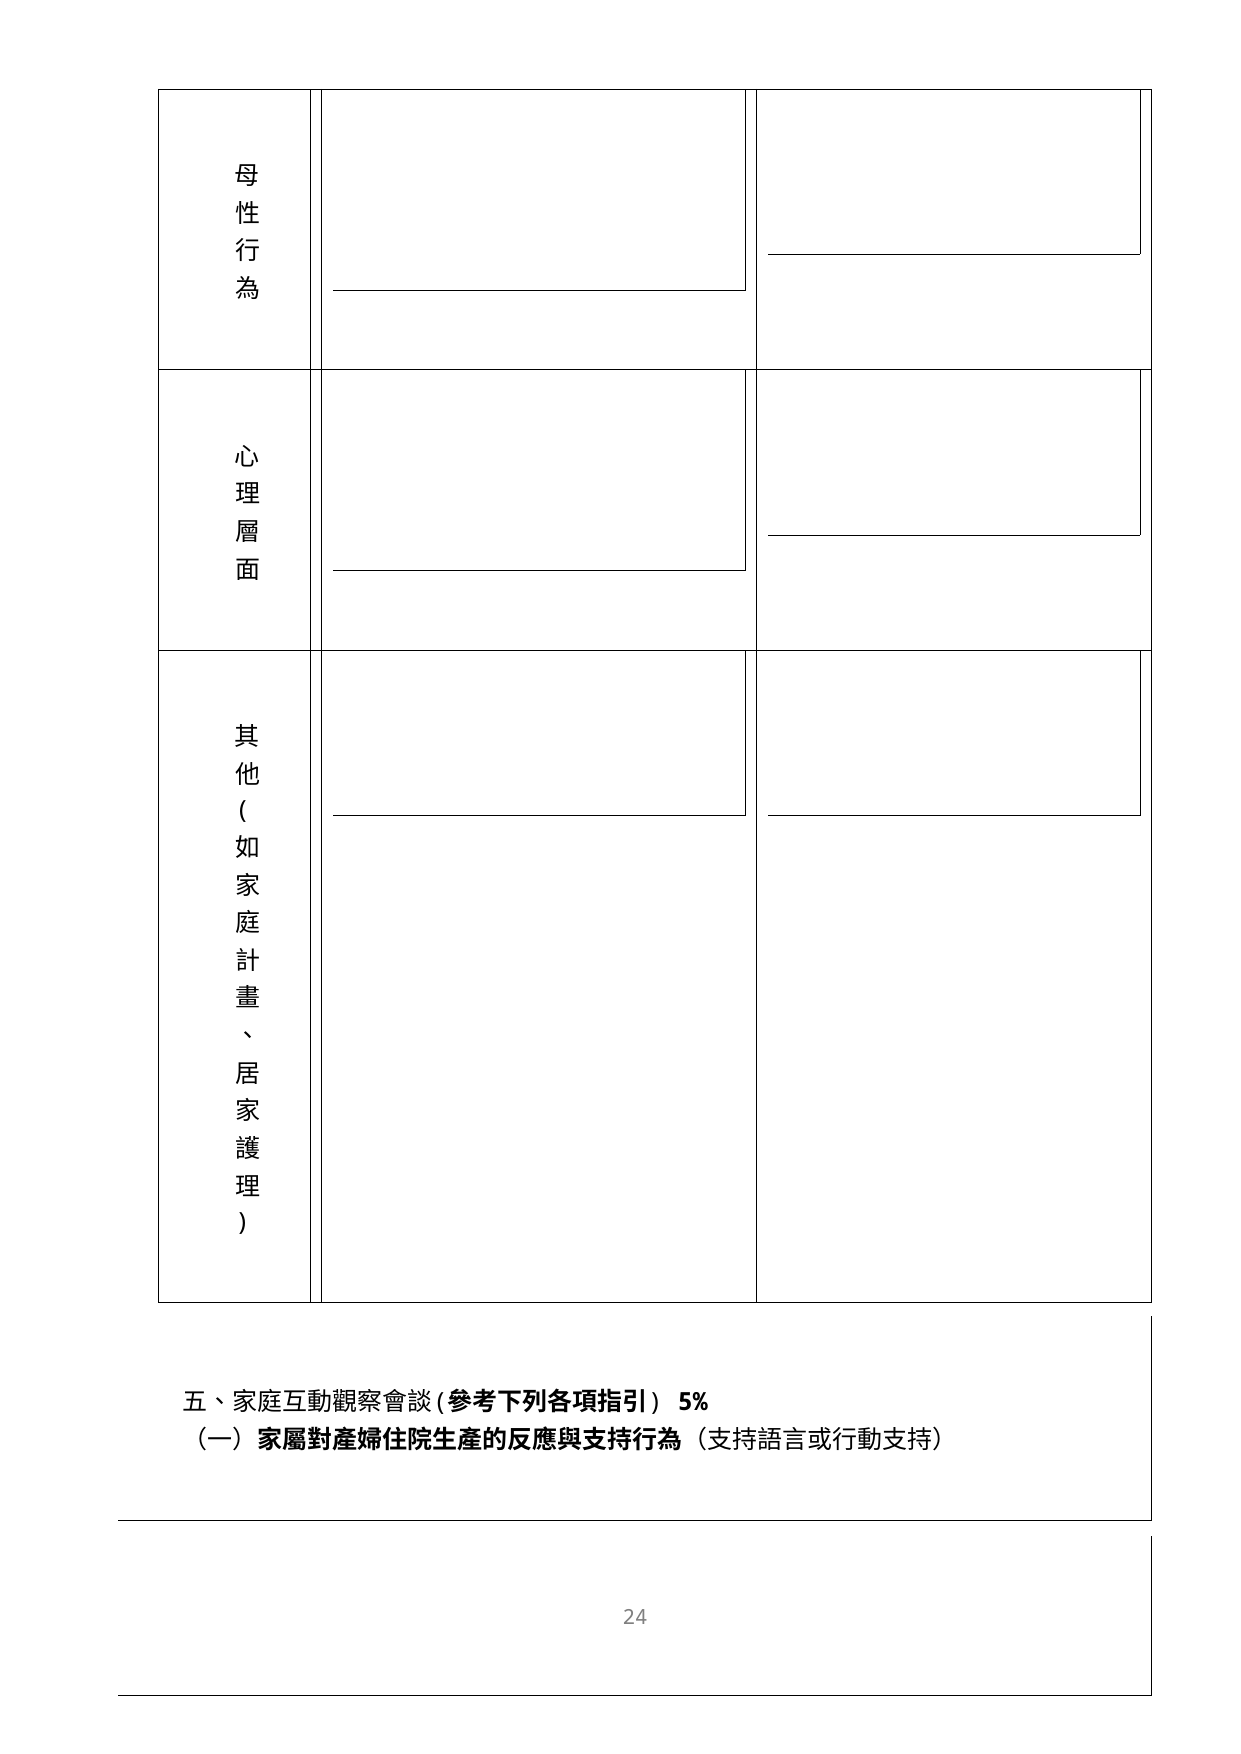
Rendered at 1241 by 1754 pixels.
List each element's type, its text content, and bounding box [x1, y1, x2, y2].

table_cell [311, 370, 321, 650]
table_cell [311, 90, 321, 369]
table_cell [757, 370, 1151, 650]
table_cell [322, 651, 756, 1302]
table_cell [757, 90, 1151, 369]
table_cell [757, 651, 1151, 1302]
text （一）家屬對產婦住院生產的反應與支持行為（支持語言或行動支持） [118, 1418, 1151, 1520]
text 五、家庭互動觀察會談(參考下列各項指引) 5% [118, 1316, 1151, 1418]
table_cell 母性行為 [159, 90, 310, 369]
table_cell [322, 90, 756, 369]
table_cell [322, 370, 756, 650]
table_cell [311, 651, 321, 1302]
table_cell 其他(如家庭計畫、居家護理) [159, 651, 310, 1302]
table_cell 心理層面 [159, 370, 310, 650]
